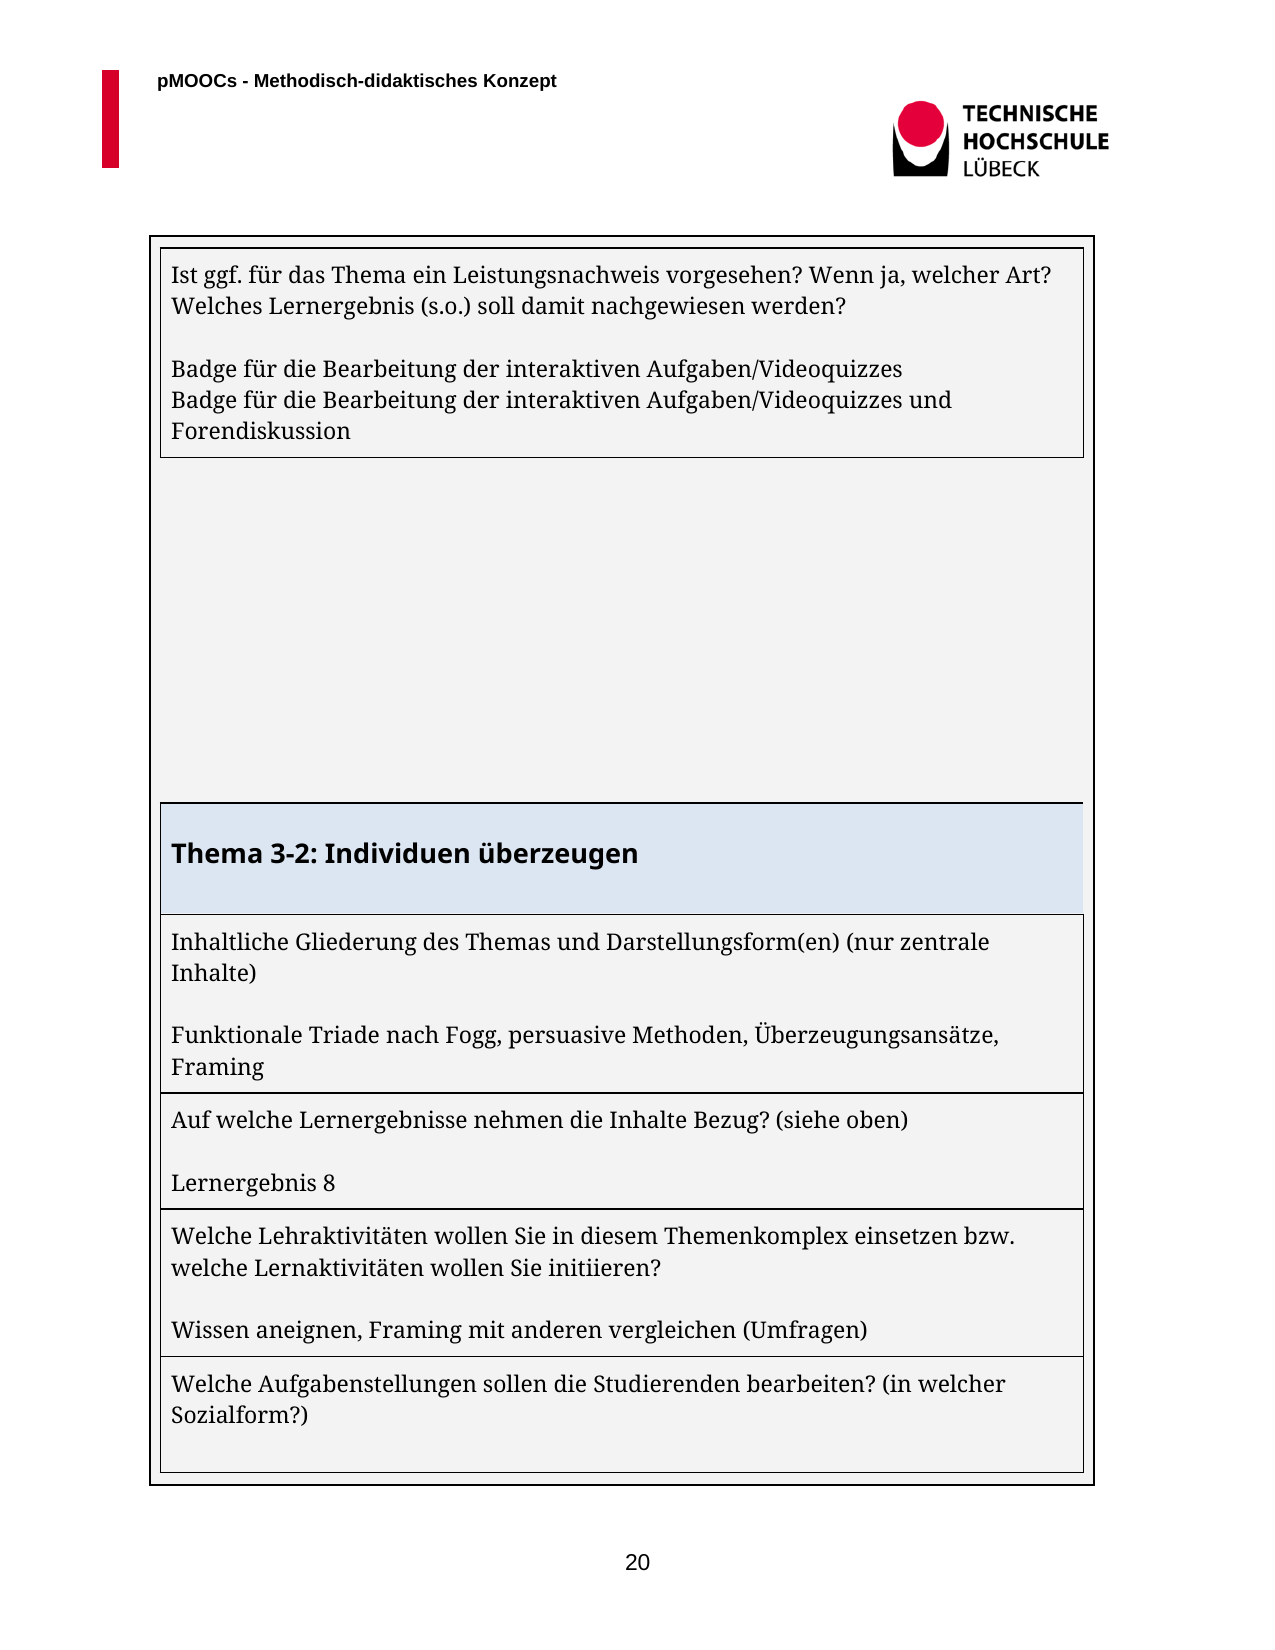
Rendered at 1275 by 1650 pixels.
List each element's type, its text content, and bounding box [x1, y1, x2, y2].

table_cell Inhaltliche Gliederung des Themas und Darstellungsform(en) (nur zentrale Inhalte) Funktionale Triade nach Fogg, persuasive Methoden, Überzeugungsansätze, Framing [161, 915, 1083, 1092]
table_header [151, 237, 1093, 1484]
table_cell Ist ggf. für das Thema ein Leistungsnachweis vorgesehen? Wenn ja, welcher Art? Welches Lernergebnis (s.o.) soll damit nachgewiesen werden? Badge für die Bearbeitung der interaktiven Aufgaben/Videoquizzes Badge für die Bearbeitung der interaktiven Aufgaben/Videoquizzes und Forendiskussion [161, 249, 1083, 457]
table_cell Auf welche Lernergebnisse nehmen die Inhalte Bezug? (siehe oben) Lernergebnis 8 [161, 1094, 1083, 1208]
table_cell Welche Aufgabenstellungen sollen die Studierenden bearbeiten? (in welcher Sozialform?) [161, 1357, 1083, 1472]
picture [102, 70, 119, 168]
table_header Thema 3-2: Individuen überzeugen [161, 804, 1083, 913]
picture [861, 70, 1140, 208]
table_cell Welche Lehraktivitäten wollen Sie in diesem Themenkomplex einsetzen bzw. welche Lernaktivitäten wollen Sie initiieren? Wissen aneignen, Framing mit anderen vergleichen (Umfragen) [161, 1210, 1083, 1356]
